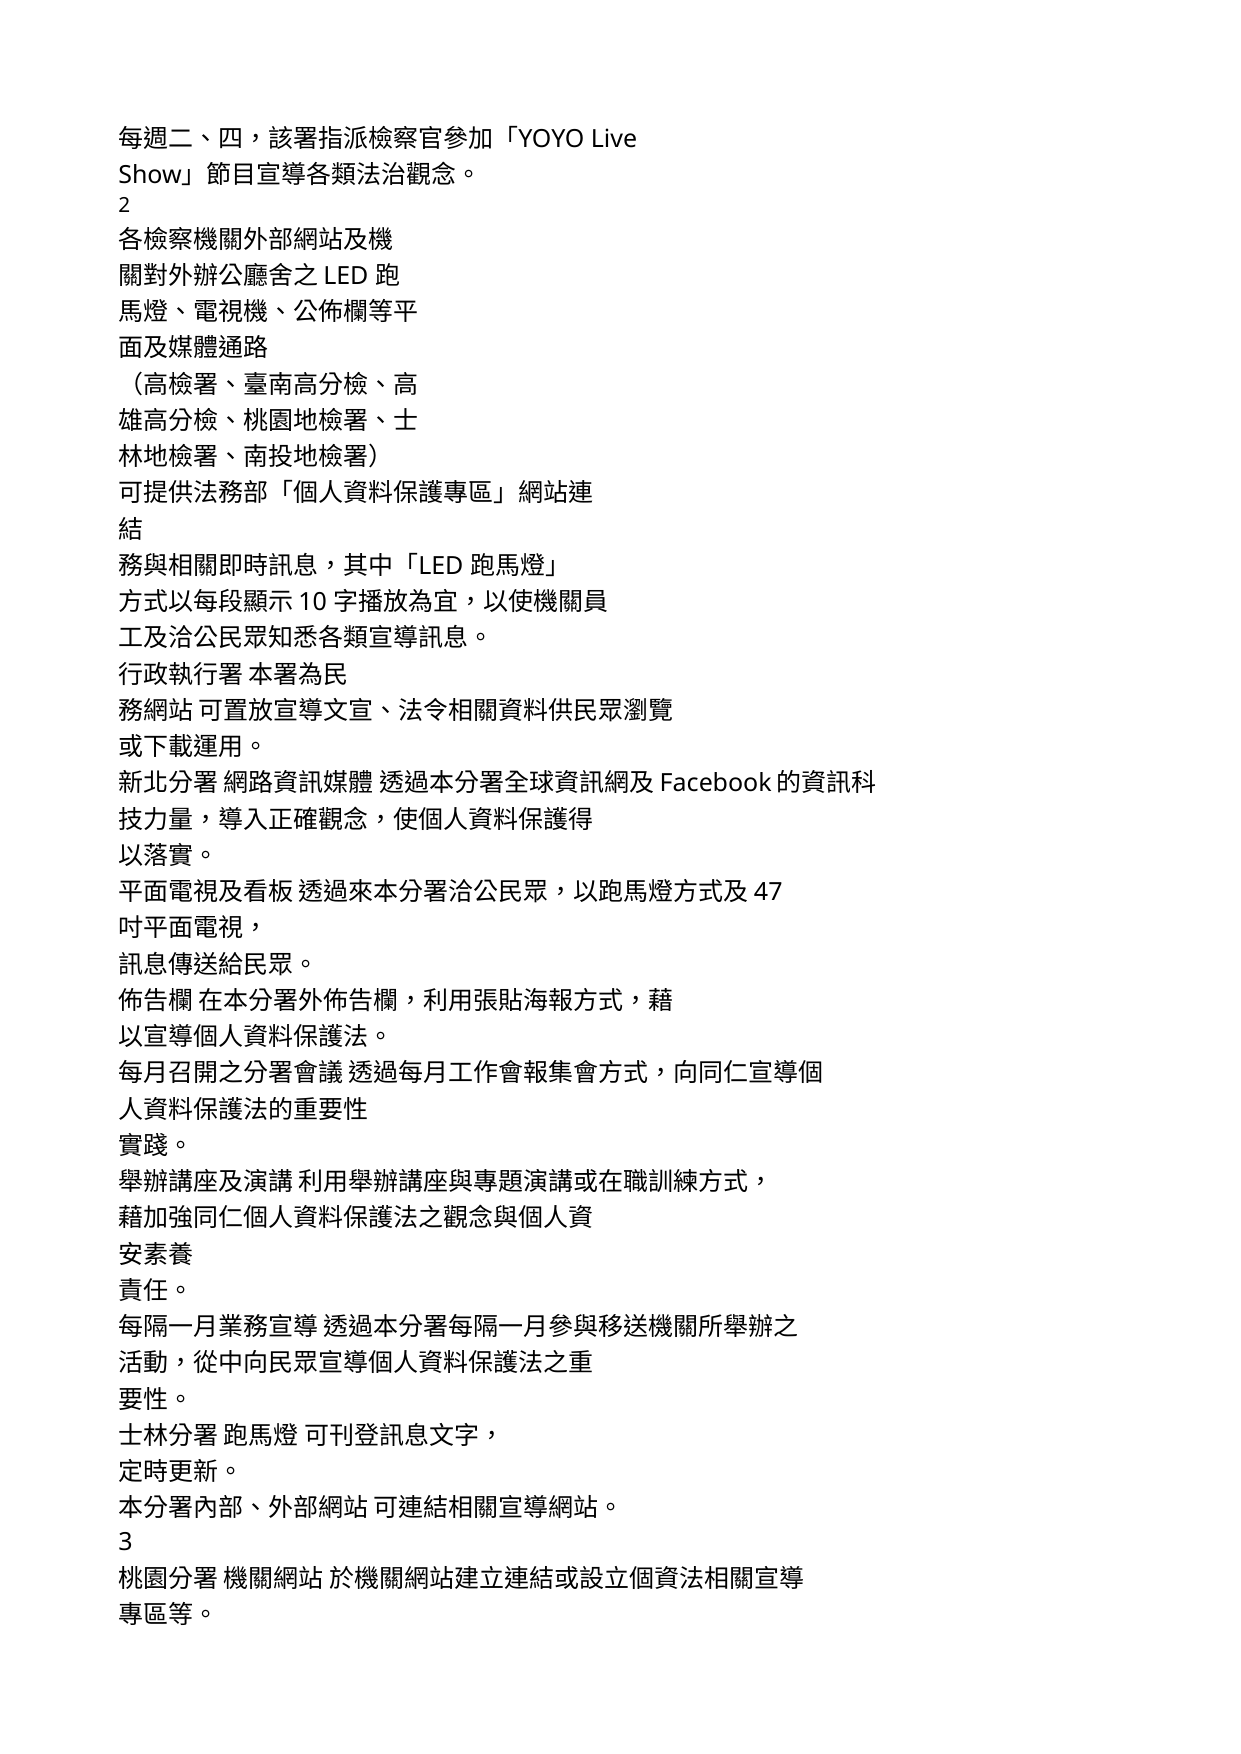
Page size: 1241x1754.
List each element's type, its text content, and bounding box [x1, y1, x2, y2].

text 新北分署 網路資訊媒體 透過本分署全球資訊網及Facebook的資訊科 [118, 763, 1122, 799]
text 方式以每段顯示10 字播放為宜，以使機關員 [118, 582, 1122, 618]
text 務網站 可置放宣導文宣、法令相關資料供民眾瀏覽 [118, 690, 1122, 727]
text （高檢署、臺南高分檢、高 [118, 364, 1122, 400]
text 行政執行署 本署為民 [118, 654, 1122, 690]
text 可提供法務部「個人資料保護專區」網站連 [118, 473, 1122, 509]
text 關對外辦公廳舍之LED 跑 [118, 255, 1122, 292]
text 結 [118, 509, 1122, 545]
text 馬燈、電視機、公佈欄等平 [118, 292, 1122, 328]
text 佈告欄 在本分署外佈告欄，利用張貼海報方式，藉 [118, 980, 1122, 1017]
text 士林分署 跑馬燈 可刊登訊息文字， [118, 1415, 1122, 1452]
text 工及洽公民眾知悉各類宣導訊息。 [118, 618, 1122, 654]
text 活動，從中向民眾宣導個人資料保護法之重 [118, 1343, 1122, 1379]
text 以落實。 [118, 835, 1122, 872]
text 每月召開之分署會議 透過每月工作會報集會方式，向同仁宣導個 [118, 1053, 1122, 1089]
text 2 [118, 191, 1122, 219]
text 責任。 [118, 1270, 1122, 1307]
text 或下載運用。 [118, 727, 1122, 763]
text 人資料保護法的重要性 [118, 1089, 1122, 1125]
text 實踐。 [118, 1125, 1122, 1162]
text 以宣導個人資料保護法。 [118, 1017, 1122, 1053]
text 桃園分署 機關網站 於機關網站建立連結或設立個資法相關宣導 [118, 1558, 1122, 1594]
text 各檢察機關外部網站及機 [118, 219, 1122, 255]
text 每隔一月業務宣導 透過本分署每隔一月參與移送機關所舉辦之 [118, 1307, 1122, 1343]
text 訊息傳送給民眾。 [118, 944, 1122, 980]
text 每週二、四，該署指派檢察官參加「YOYO Live [118, 118, 1122, 154]
text 林地檢署、南投地檢署） [118, 437, 1122, 473]
text 專區等。 [118, 1594, 1122, 1631]
text 定時更新。 [118, 1452, 1122, 1488]
text 平面電視及看板 透過來本分署洽公民眾，以跑馬燈方式及47 [118, 872, 1122, 908]
text 安素養 [118, 1234, 1122, 1270]
text 本分署內部、外部網站 可連結相關宣導網站。 [118, 1488, 1122, 1524]
text 舉辦講座及演講 利用舉辦講座與專題演講或在職訓練方式， [118, 1162, 1122, 1198]
text 藉加強同仁個人資料保護法之觀念與個人資 [118, 1198, 1122, 1234]
text 雄高分檢、桃園地檢署、士 [118, 400, 1122, 437]
text Show」節目宣導各類法治觀念。 [118, 154, 1122, 191]
text 技力量，導入正確觀念，使個人資料保護得 [118, 799, 1122, 835]
text 面及媒體通路 [118, 328, 1122, 364]
text 吋平面電視， [118, 908, 1122, 944]
text 3 [118, 1524, 1122, 1558]
text 要性。 [118, 1379, 1122, 1415]
text 務與相關即時訊息，其中「LED 跑馬燈」 [118, 545, 1122, 582]
